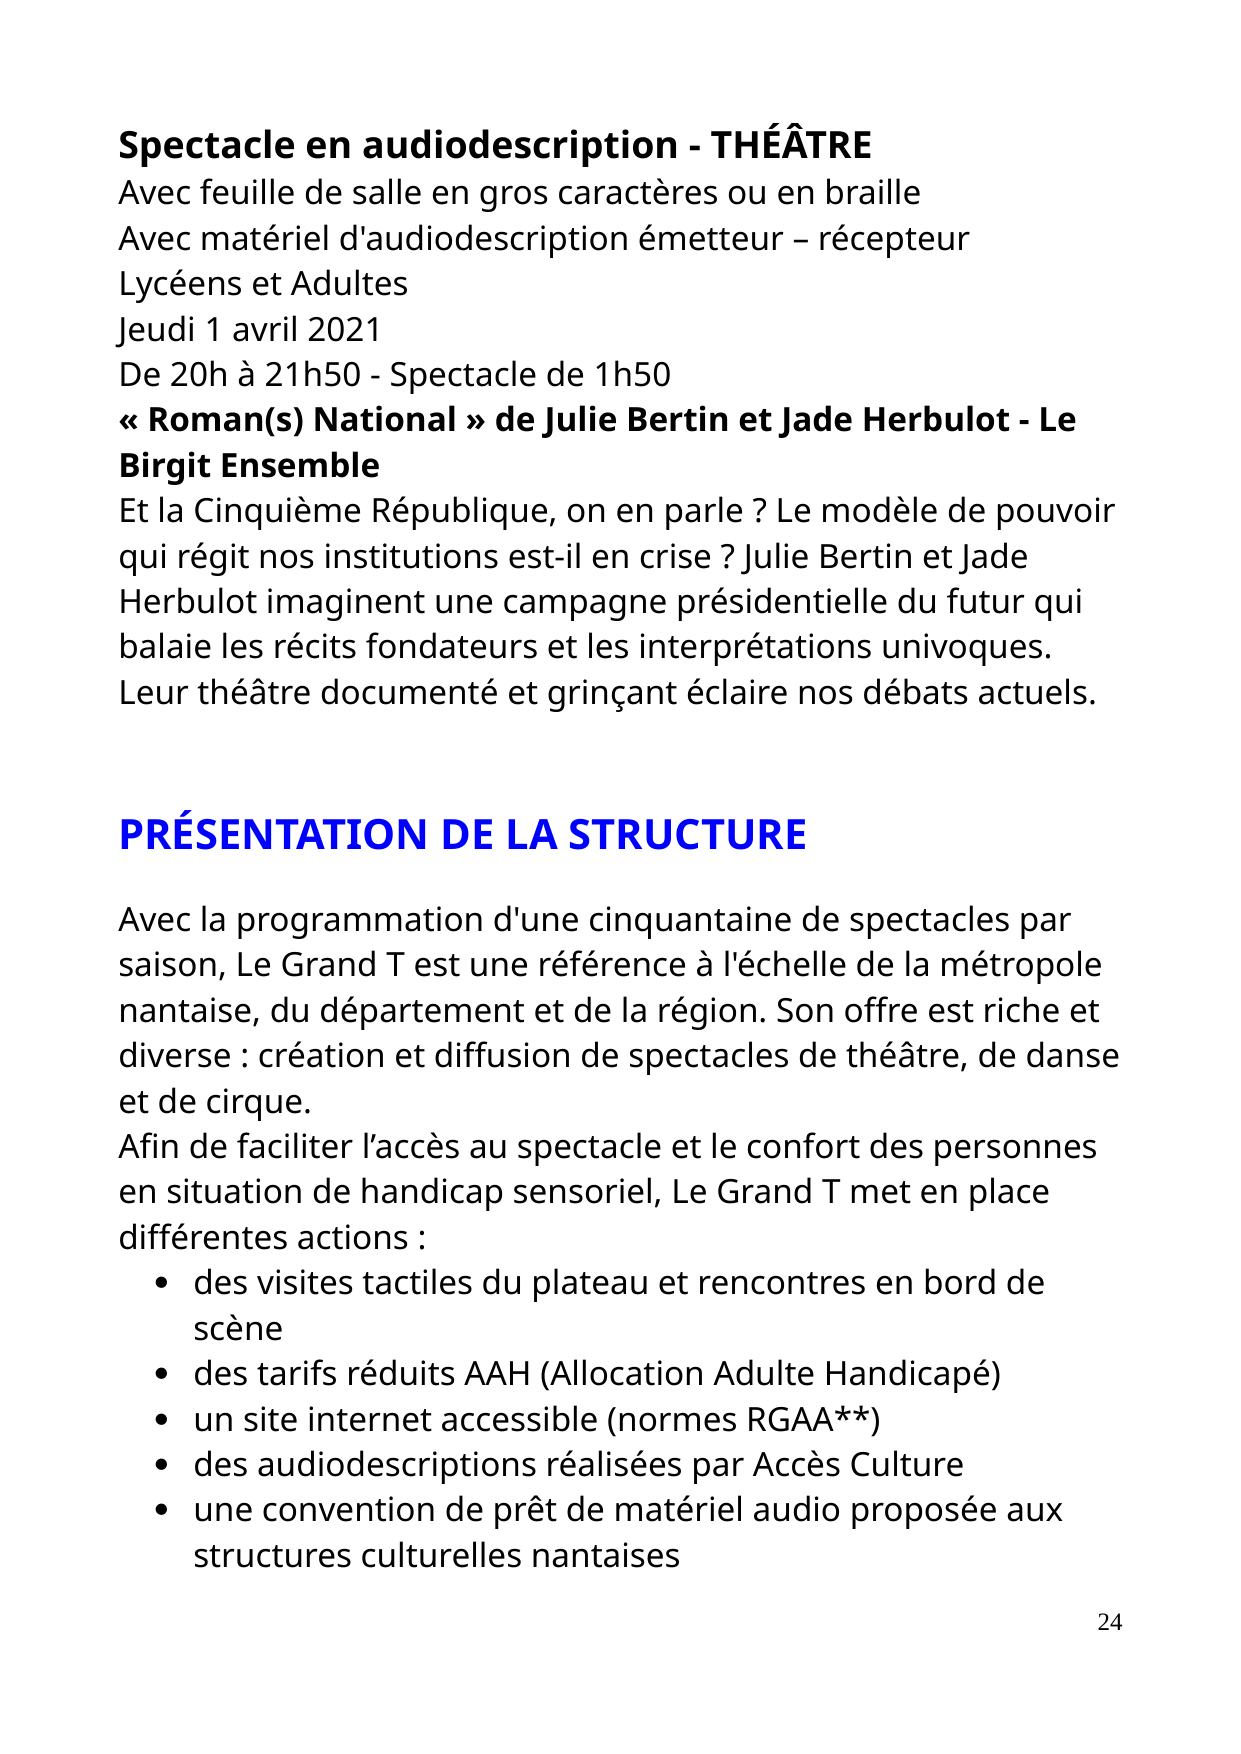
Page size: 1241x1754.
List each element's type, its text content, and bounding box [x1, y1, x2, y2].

text De 20h à 21h50 - Spectacle de 1h50 [118, 351, 1122, 396]
text Avec matériel d'audiodescription émetteur – récepteur [118, 214, 1122, 260]
list des tarifs réduits AAH (Allocation Adulte Handicapé) [156, 1350, 1122, 1395]
text Jeudi 1 avril 2021 [118, 305, 1122, 351]
text Et la Cinquième République, on en parle ? Le modèle de pouvoir qui régit nos institutions est-il en crise ? Julie Bertin et Jade Herbulot imaginent une campagne présidentielle du futur qui balaie les récits fondateurs et les interprétations univoques. Leur théâtre documenté et grinçant éclaire nos débats actuels. [118, 487, 1122, 714]
text « Roman(s) National » de Julie Bertin et Jade Herbulot - Le Birgit Ensemble [118, 396, 1122, 487]
list un site internet accessible (normes RGAA**) [156, 1395, 1122, 1441]
text Lycéens et Adultes [118, 260, 1122, 305]
text Avec feuille de salle en gros caractères ou en braille [118, 169, 1122, 214]
text PRÉSENTATION DE LA STRUCTURE [118, 805, 1122, 862]
list des visites tactiles du plateau et rencontres en bord de scène [156, 1259, 1122, 1350]
text Afin de faciliter l’accès au spectacle et le confort des personnes en situation de handicap sensoriel, Le Grand T met en place différentes actions : [118, 1123, 1122, 1259]
list une convention de prêt de matériel audio proposée aux structures culturelles nantaises [156, 1486, 1122, 1577]
list des audiodescriptions réalisées par Accès Culture [156, 1441, 1122, 1486]
text Avec la programmation d'une cinquantaine de spectacles par saison, Le Grand T est une référence à l'échelle de la métropole nantaise, du département et de la région. Son offre est riche et diverse : création et diffusion de spectacles de théâtre, de danse et de cirque. [118, 896, 1122, 1123]
text Spectacle en audiodescription - THÉÂTRE [118, 118, 1122, 169]
